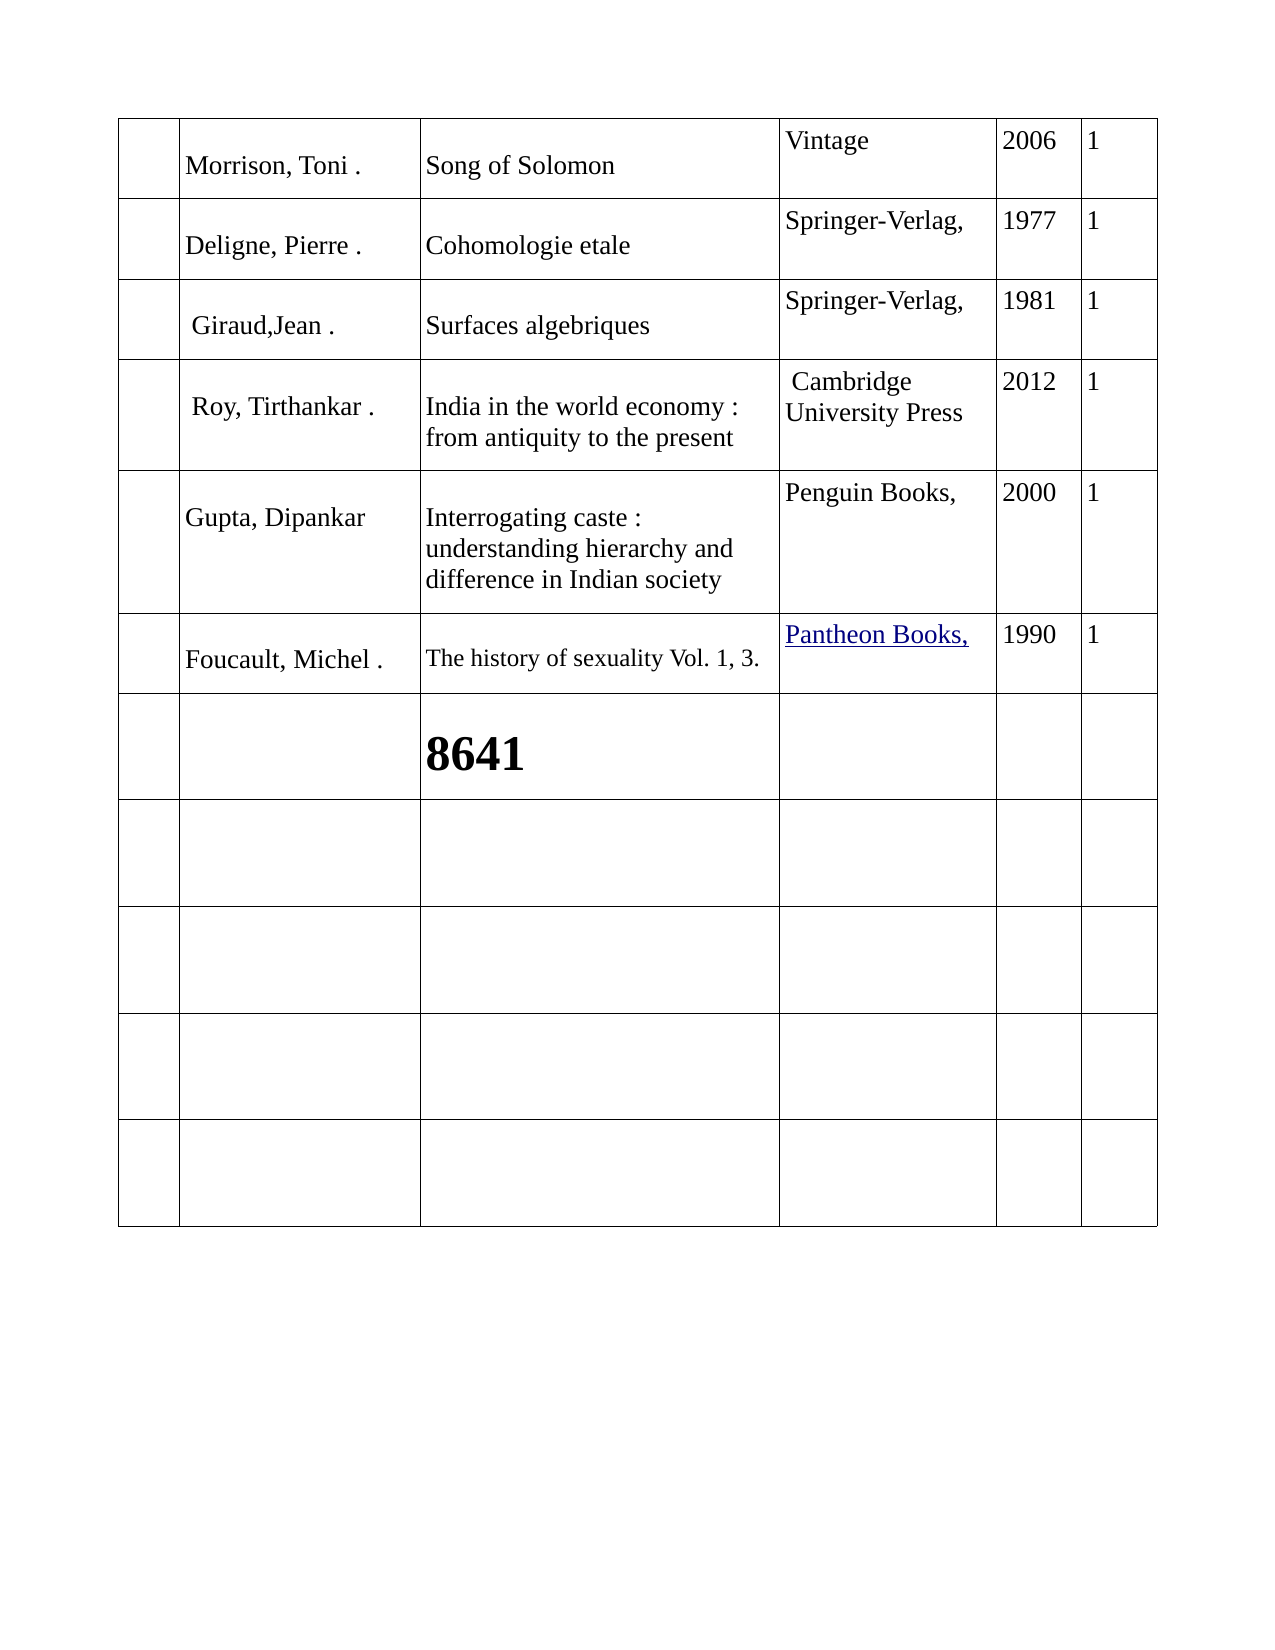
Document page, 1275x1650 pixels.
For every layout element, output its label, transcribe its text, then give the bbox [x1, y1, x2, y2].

table_cell [119, 1014, 179, 1119]
table_cell 2012 [997, 360, 1081, 470]
table_cell [1082, 907, 1157, 1012]
table_cell 1 [1082, 360, 1157, 470]
table_cell [997, 1014, 1081, 1119]
table_cell Song of Solomon [421, 119, 779, 198]
table_cell [119, 280, 179, 359]
table_cell [780, 1120, 996, 1226]
table_cell Vintage [780, 119, 996, 198]
table_cell [997, 800, 1081, 906]
table_cell [180, 800, 420, 906]
table_cell [997, 1120, 1081, 1226]
table_cell [780, 1014, 996, 1119]
table_cell 8641 [421, 694, 779, 799]
table_cell [119, 907, 179, 1012]
table_cell Cohomologie etale [421, 199, 779, 278]
table_cell [1082, 800, 1157, 906]
table_cell [180, 907, 420, 1012]
table_cell Deligne, Pierre . [180, 199, 420, 278]
table_cell [119, 360, 179, 470]
table_cell Cambridge University Press [780, 360, 996, 470]
table_cell 1990 [997, 614, 1081, 693]
table_cell 1 [1082, 614, 1157, 693]
table_cell The history of sexuality Vol. 1, 3. [421, 614, 779, 693]
table_cell 1977 [997, 199, 1081, 278]
table_cell Springer-Verlag, [780, 280, 996, 359]
table_cell [421, 800, 779, 906]
table_cell India in the world economy : from antiquity to the present [421, 360, 779, 470]
table_cell Roy, Tirthankar . [180, 360, 420, 470]
table_cell [997, 694, 1081, 799]
table_cell Gupta, Dipankar [180, 471, 420, 613]
table_cell 1981 [997, 280, 1081, 359]
table_cell 1 [1082, 119, 1157, 198]
table_cell [180, 1120, 420, 1226]
table_cell [119, 199, 179, 278]
table_cell Pantheon Books, [780, 614, 996, 693]
table_cell 2000 [997, 471, 1081, 613]
table_cell [119, 614, 179, 693]
table_cell [780, 907, 996, 1012]
table_cell Penguin Books, [780, 471, 996, 613]
table_cell [780, 694, 996, 799]
table_cell 1 [1082, 471, 1157, 613]
table_cell [421, 1014, 779, 1119]
table_cell 1 [1082, 280, 1157, 359]
table_cell [119, 471, 179, 613]
table_cell [119, 800, 179, 906]
table_cell Surfaces algebriques [421, 280, 779, 359]
table_cell [1082, 694, 1157, 799]
table_cell [119, 1120, 179, 1226]
table_cell [421, 907, 779, 1012]
table_cell Morrison, Toni . [180, 119, 420, 198]
table_cell [119, 119, 179, 198]
table_cell [119, 694, 179, 799]
table_cell [1082, 1014, 1157, 1119]
table_cell [180, 694, 420, 799]
table_cell Interrogating caste : understanding hierarchy and difference in Indian society [421, 471, 779, 613]
table_cell Springer-Verlag, [780, 199, 996, 278]
table_cell Giraud,Jean . [180, 280, 420, 359]
table_cell [421, 1120, 779, 1226]
table_cell 1 [1082, 199, 1157, 278]
table_cell Foucault, Michel . [180, 614, 420, 693]
table_cell 2006 [997, 119, 1081, 198]
table_cell [1082, 1120, 1157, 1226]
table_cell [780, 800, 996, 906]
table_cell [180, 1014, 420, 1119]
table_cell [997, 907, 1081, 1012]
